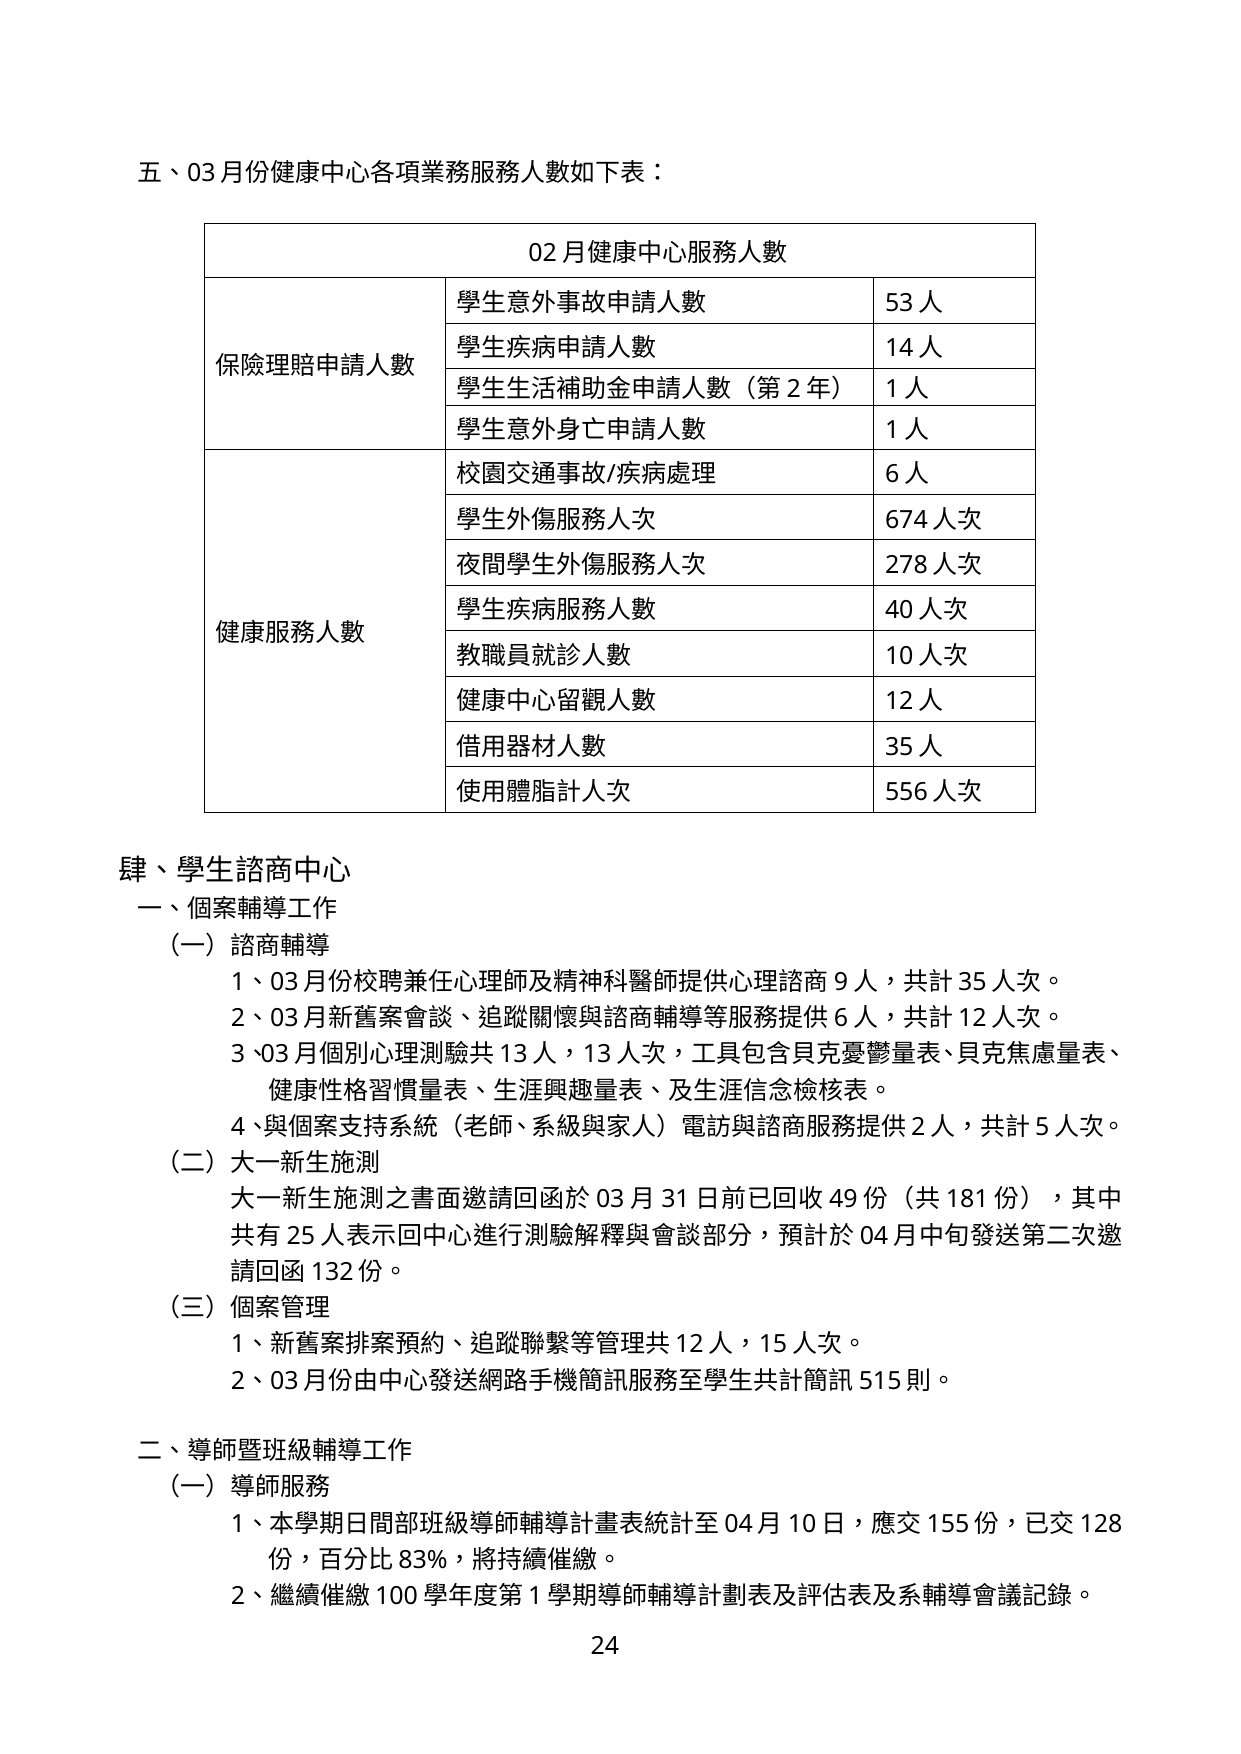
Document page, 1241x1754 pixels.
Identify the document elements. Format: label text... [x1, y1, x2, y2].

table_cell 53人 [874, 278, 1035, 322]
text 肆、學生諮商中心 [118, 847, 1122, 889]
text 2、03月新舊案會談、追蹤關懷與諮商輔導等服務提供6人，共計12人次。 [231, 998, 1122, 1034]
text 1、本學期日間部班級導師輔導計畫表統計至04月10日，應交155份，已交128份，百分比83%，將持續催繳。 [231, 1503, 1122, 1576]
text （二）大一新生施測 [156, 1143, 1122, 1179]
table_cell 12人 [874, 677, 1035, 721]
table_cell 674人次 [874, 495, 1035, 539]
text （一）諮商輔導 [156, 925, 1122, 961]
table_cell 1人 [874, 406, 1035, 449]
table_cell 學生意外身亡申請人數 [446, 406, 873, 449]
table_cell 10人次 [874, 631, 1035, 676]
text 4、與個案支持系統（老師、系級與家人）電訪與諮商服務提供2人，共計5人次。 [231, 1106, 1122, 1143]
text 1、新舊案排案預約、追蹤聯繫等管理共12人，15人次。 [231, 1324, 1122, 1360]
table_cell 保險理賠申請人數 [205, 278, 445, 449]
text 3、03月個別心理測驗共13人，13人次，工具包含貝克憂鬱量表、貝克焦慮量表、健康性格習慣量表、生涯興趣量表、及生涯信念檢核表。 [231, 1034, 1122, 1106]
table_header 02月健康中心服務人數 [205, 224, 1035, 277]
table_cell 教職員就診人數 [446, 631, 873, 676]
table_cell 借用器材人數 [446, 722, 873, 766]
table_cell 學生生活補助金申請人數（第2年） [446, 369, 873, 405]
text 大一新生施測之書面邀請回函於03月31日前已回收49份（共181份），其中共有25人表示回中心進行測驗解釋與會談部分，預計於04月中旬發送第二次邀請回函132份。 [231, 1179, 1122, 1288]
text （三）個案管理 [156, 1288, 1122, 1324]
table_cell 校園交通事故/疾病處理 [446, 450, 873, 494]
text 一、個案輔導工作 [137, 889, 1122, 925]
text 二、導師暨班級輔導工作 [137, 1431, 1122, 1467]
table_cell 使用體脂計人次 [446, 767, 873, 812]
table_cell 學生疾病服務人數 [446, 586, 873, 630]
text （一）導師服務 [156, 1467, 1122, 1503]
table_cell 1人 [874, 369, 1035, 405]
table_cell 學生外傷服務人次 [446, 495, 873, 539]
text 2、03月份由中心發送網路手機簡訊服務至學生共計簡訊515則。 [231, 1360, 1122, 1396]
table_cell 40人次 [874, 586, 1035, 630]
text 五、03月份健康中心各項業務服務人數如下表： [137, 152, 1122, 188]
table_cell 35人 [874, 722, 1035, 766]
table_cell 6人 [874, 450, 1035, 494]
text 1、03月份校聘兼任心理師及精神科醫師提供心理諮商9人，共計35人次。 [231, 961, 1122, 998]
text 2、繼續催繳100學年度第1學期導師輔導計劃表及評估表及系輔導會議記錄。 [231, 1576, 1122, 1612]
table_cell 278人次 [874, 540, 1035, 585]
table_cell 14人 [874, 324, 1035, 368]
table_cell 健康服務人數 [205, 450, 445, 812]
table_cell 556人次 [874, 767, 1035, 812]
table_cell 學生疾病申請人數 [446, 324, 873, 368]
table_cell 夜間學生外傷服務人次 [446, 540, 873, 585]
table_cell 健康中心留觀人數 [446, 677, 873, 721]
table_cell 學生意外事故申請人數 [446, 278, 873, 322]
